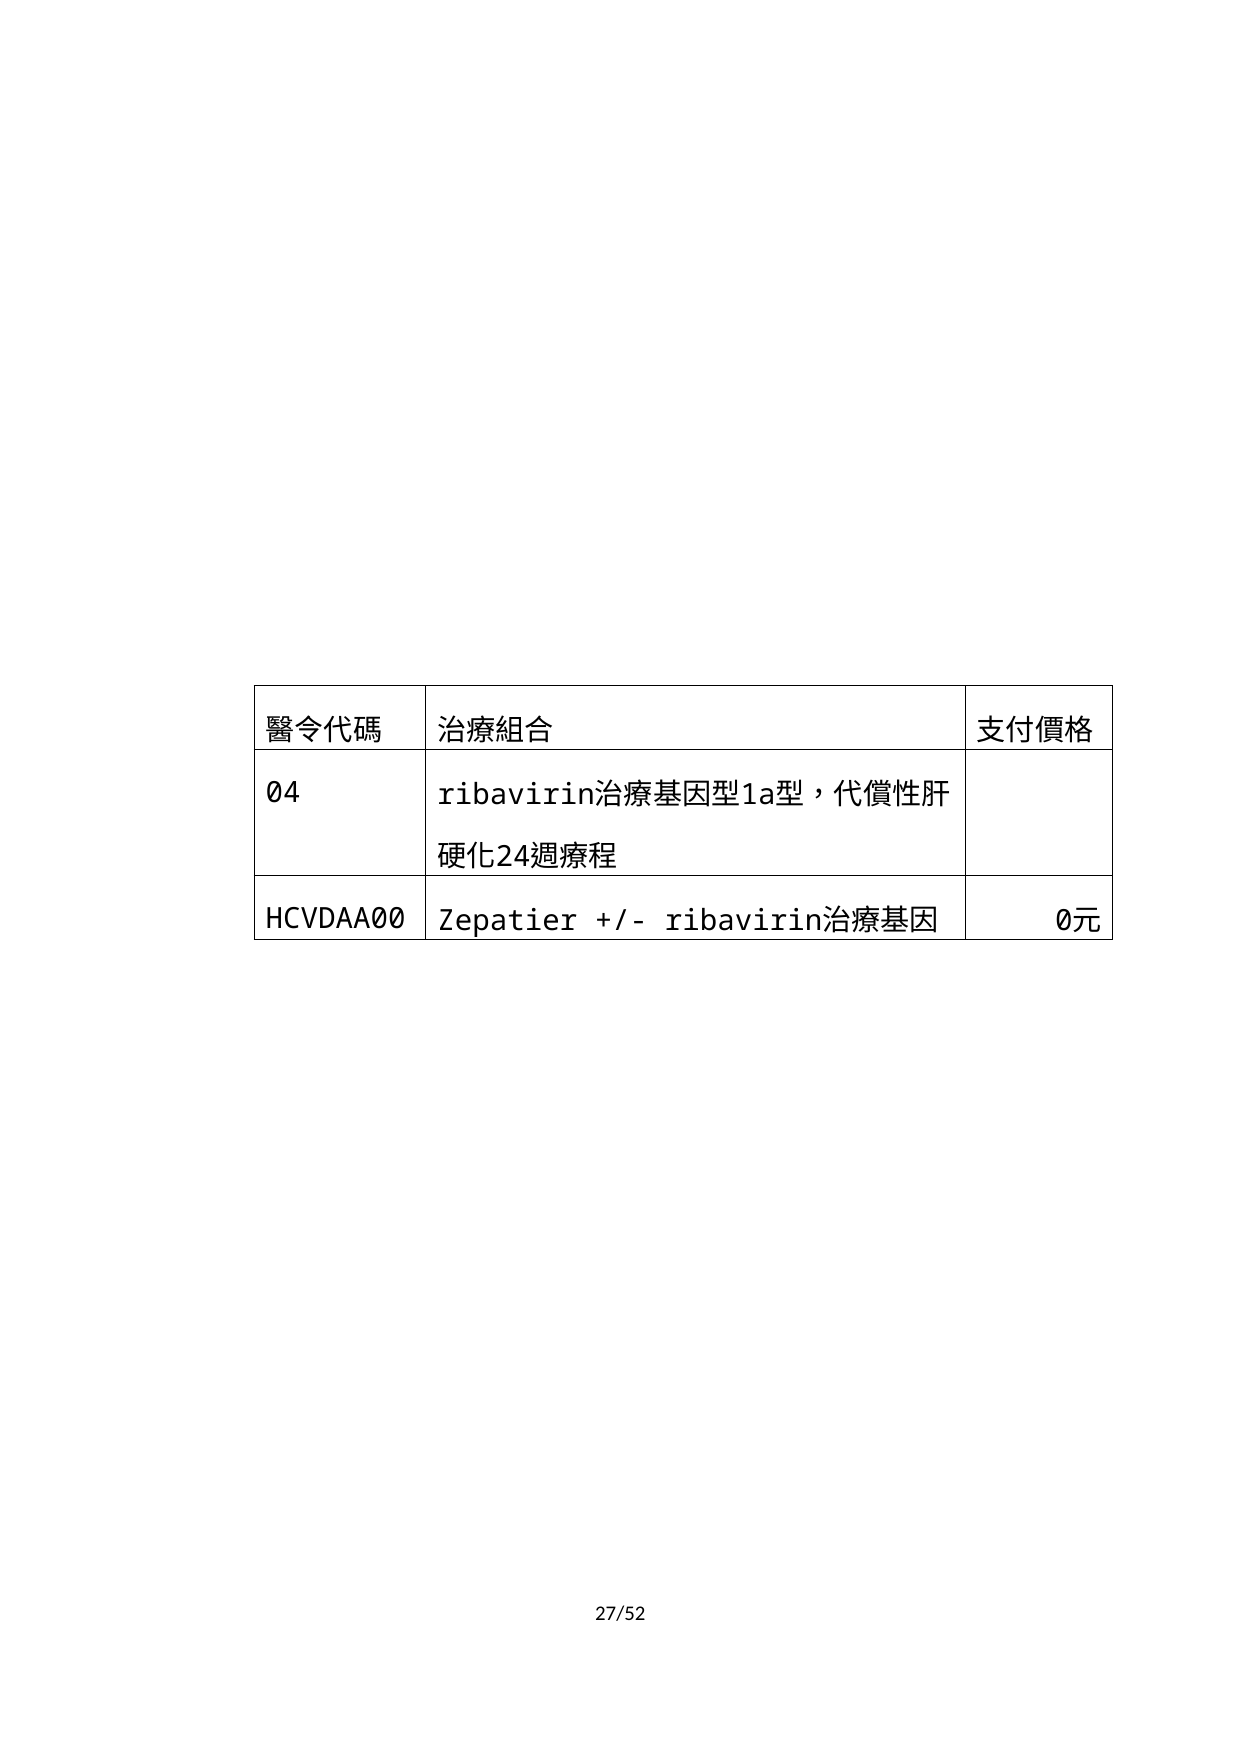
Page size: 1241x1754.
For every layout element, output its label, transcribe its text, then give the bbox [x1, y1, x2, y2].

table_header 醫令代碼 [255, 686, 425, 749]
table_cell ribavirin治療基因型1a型，代償性肝硬化24週療程 [426, 750, 965, 875]
table_header 治療組合 [426, 686, 965, 749]
table_header 支付價格 [966, 686, 1112, 749]
table_cell 04 [255, 750, 425, 875]
table_cell [966, 750, 1112, 875]
table_cell Zepatier +/- ribavirin治療基因 [426, 876, 965, 938]
table_cell HCVDAA00 [255, 876, 425, 938]
table_cell 0元 [966, 876, 1112, 938]
